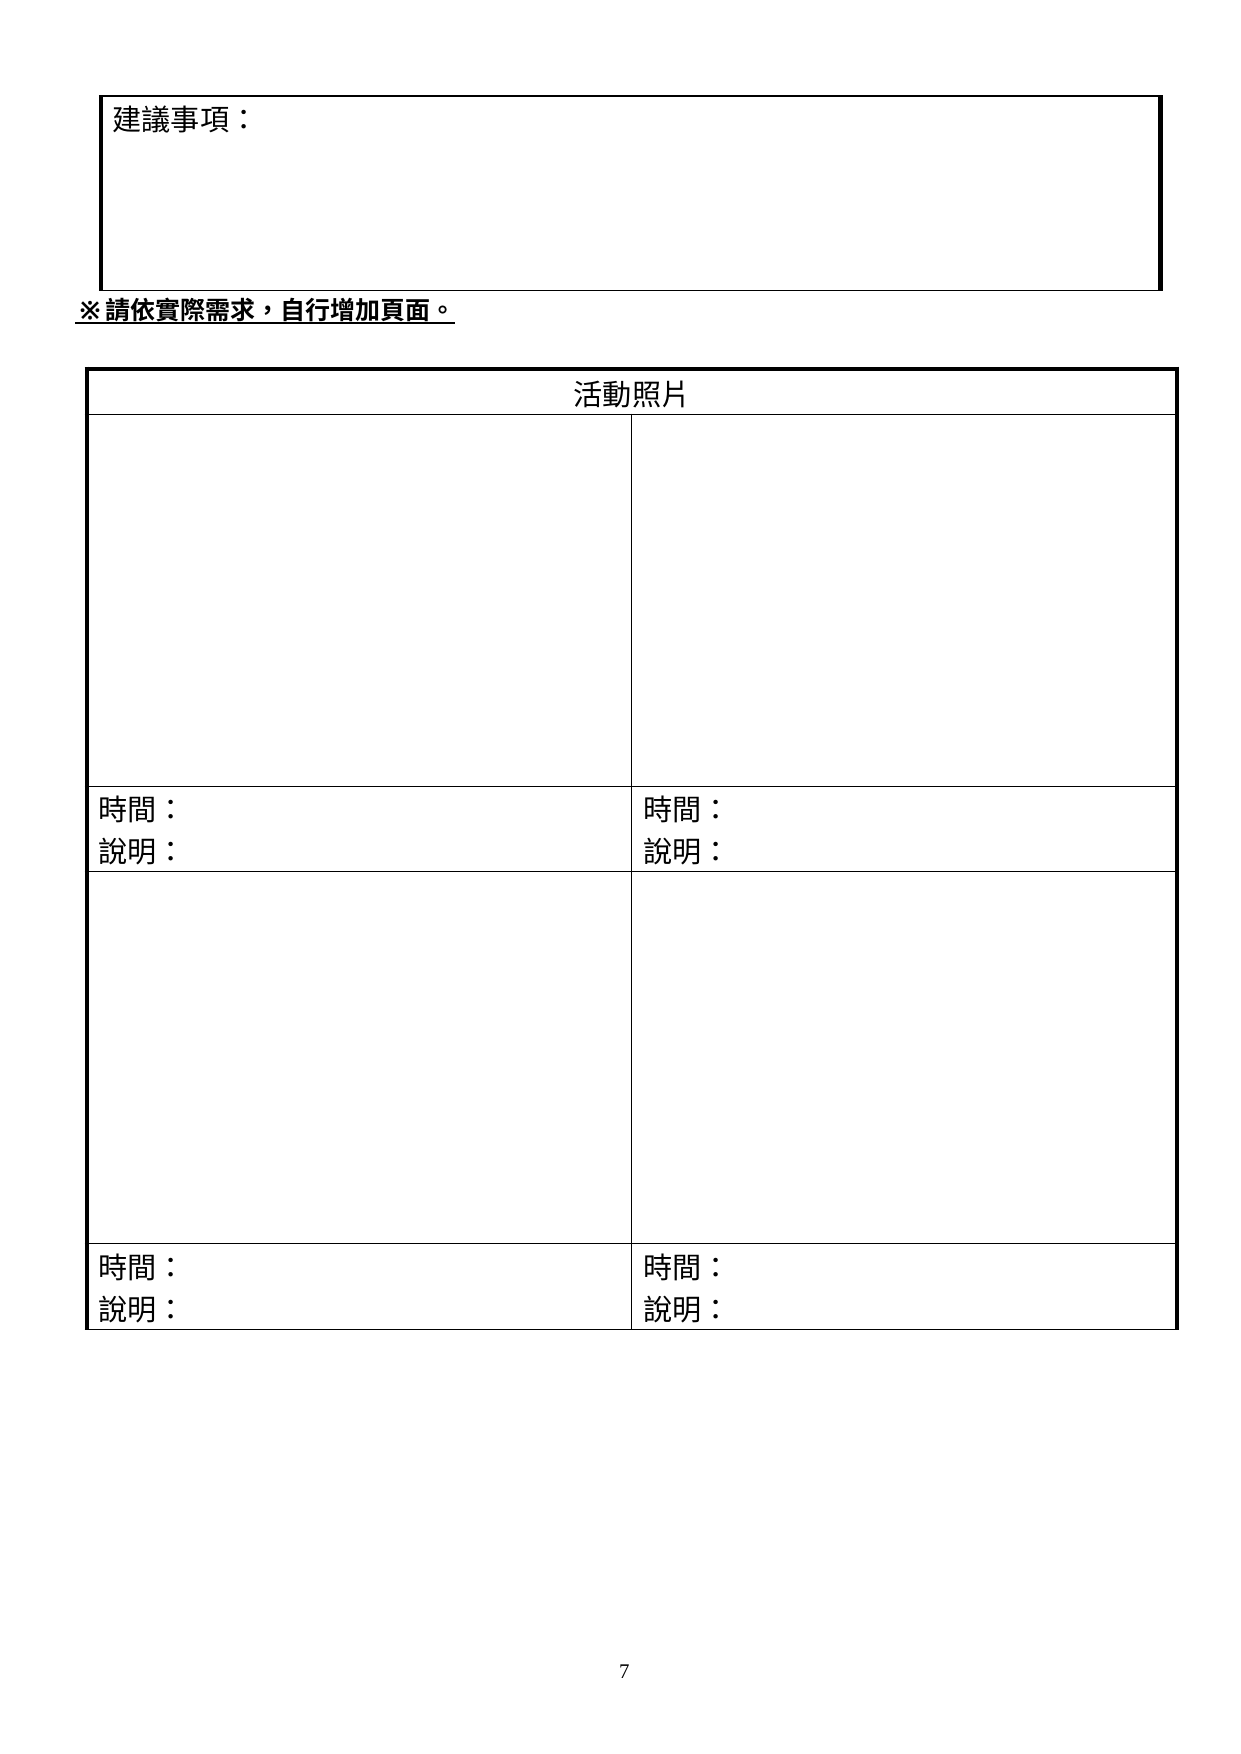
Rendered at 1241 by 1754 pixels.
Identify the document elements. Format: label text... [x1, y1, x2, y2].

table_header 活動照片 [1166, 371, 1175, 413]
text ※請依實際需求，自行增加頁面。 [75, 291, 1165, 327]
table_cell [1166, 872, 1175, 1243]
table_cell [1166, 415, 1175, 786]
table_cell 時間： 說明： [1166, 787, 1175, 871]
table_cell 時間： 說明： [1166, 1244, 1175, 1329]
table_cell 建議事項： [103, 97, 1158, 290]
